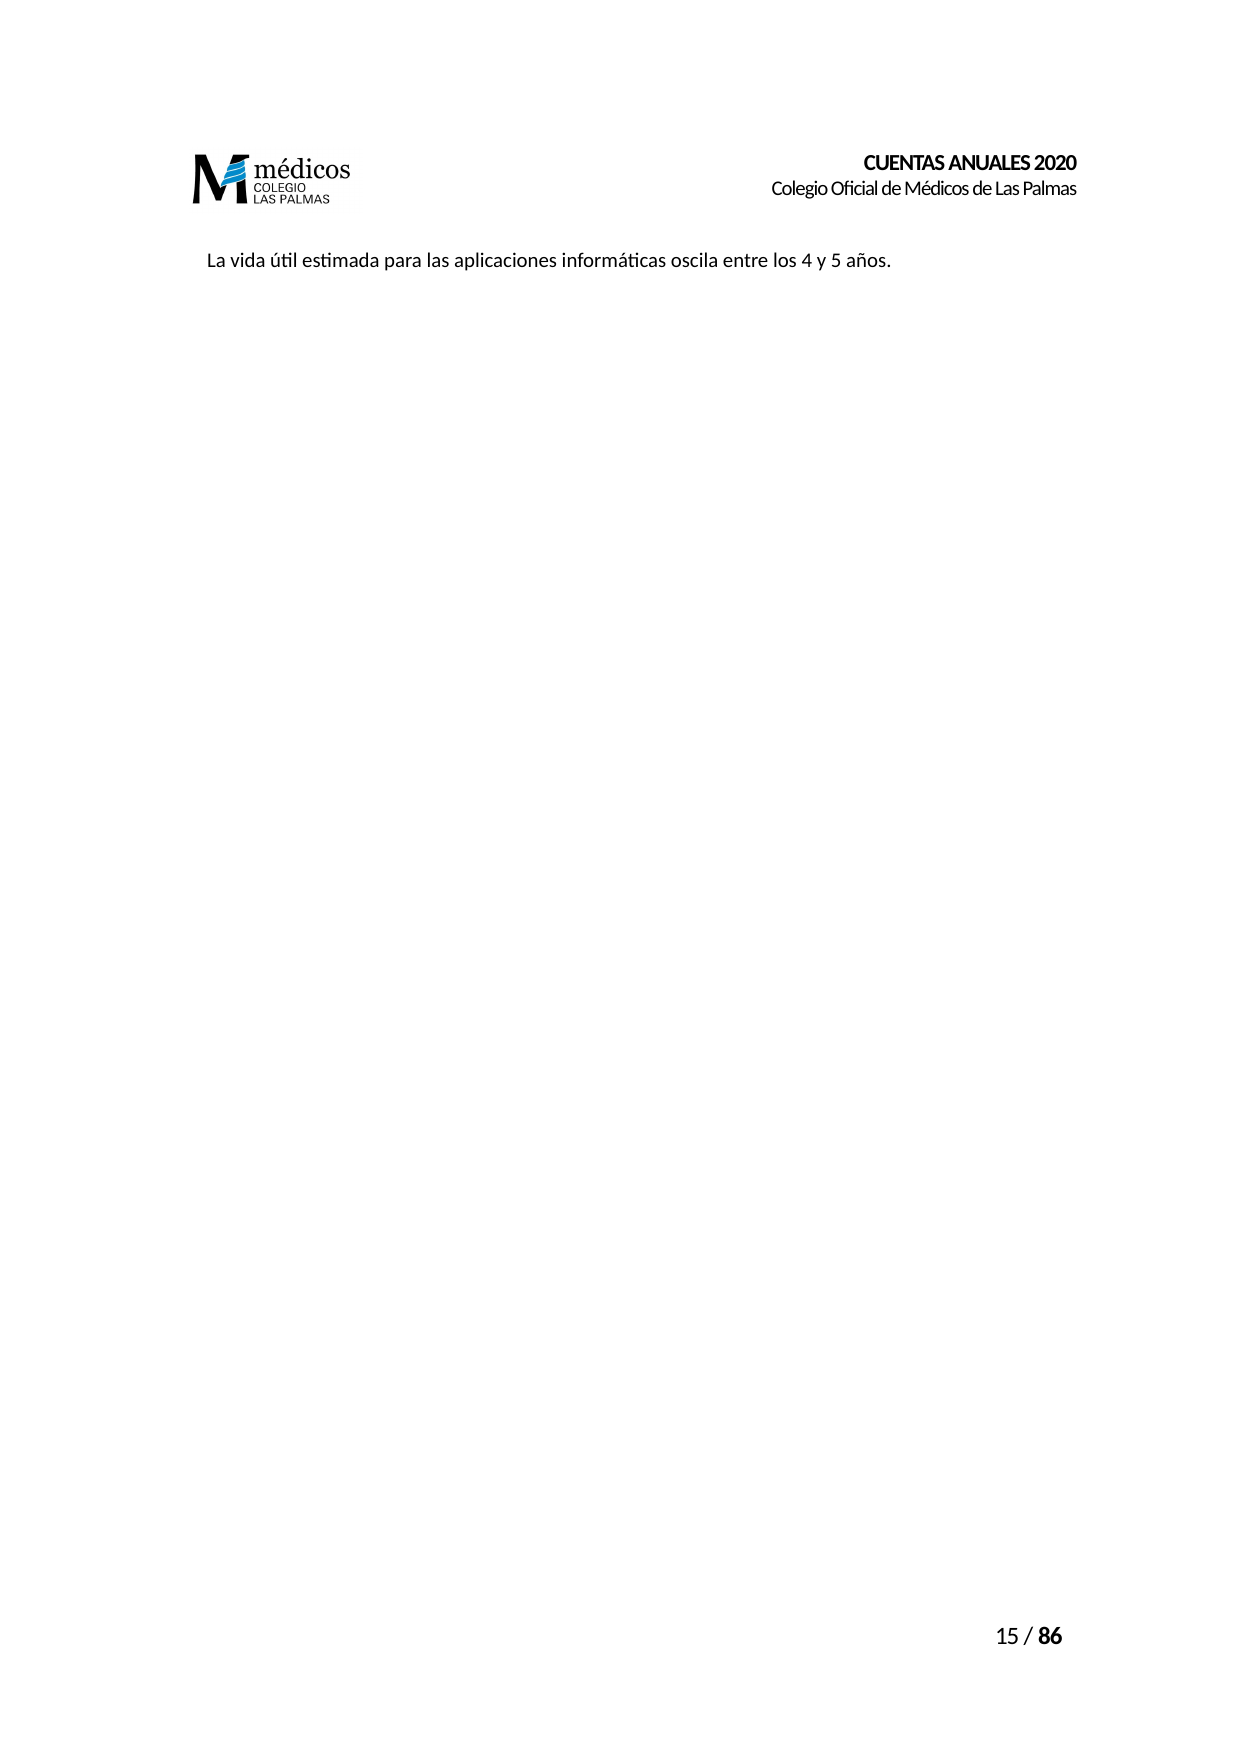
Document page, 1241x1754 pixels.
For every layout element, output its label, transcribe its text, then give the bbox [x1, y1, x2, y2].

list La vida útil estimada para las aplicaciones informáticas oscila entre los 4 y 5 años. [207, 247, 1063, 273]
